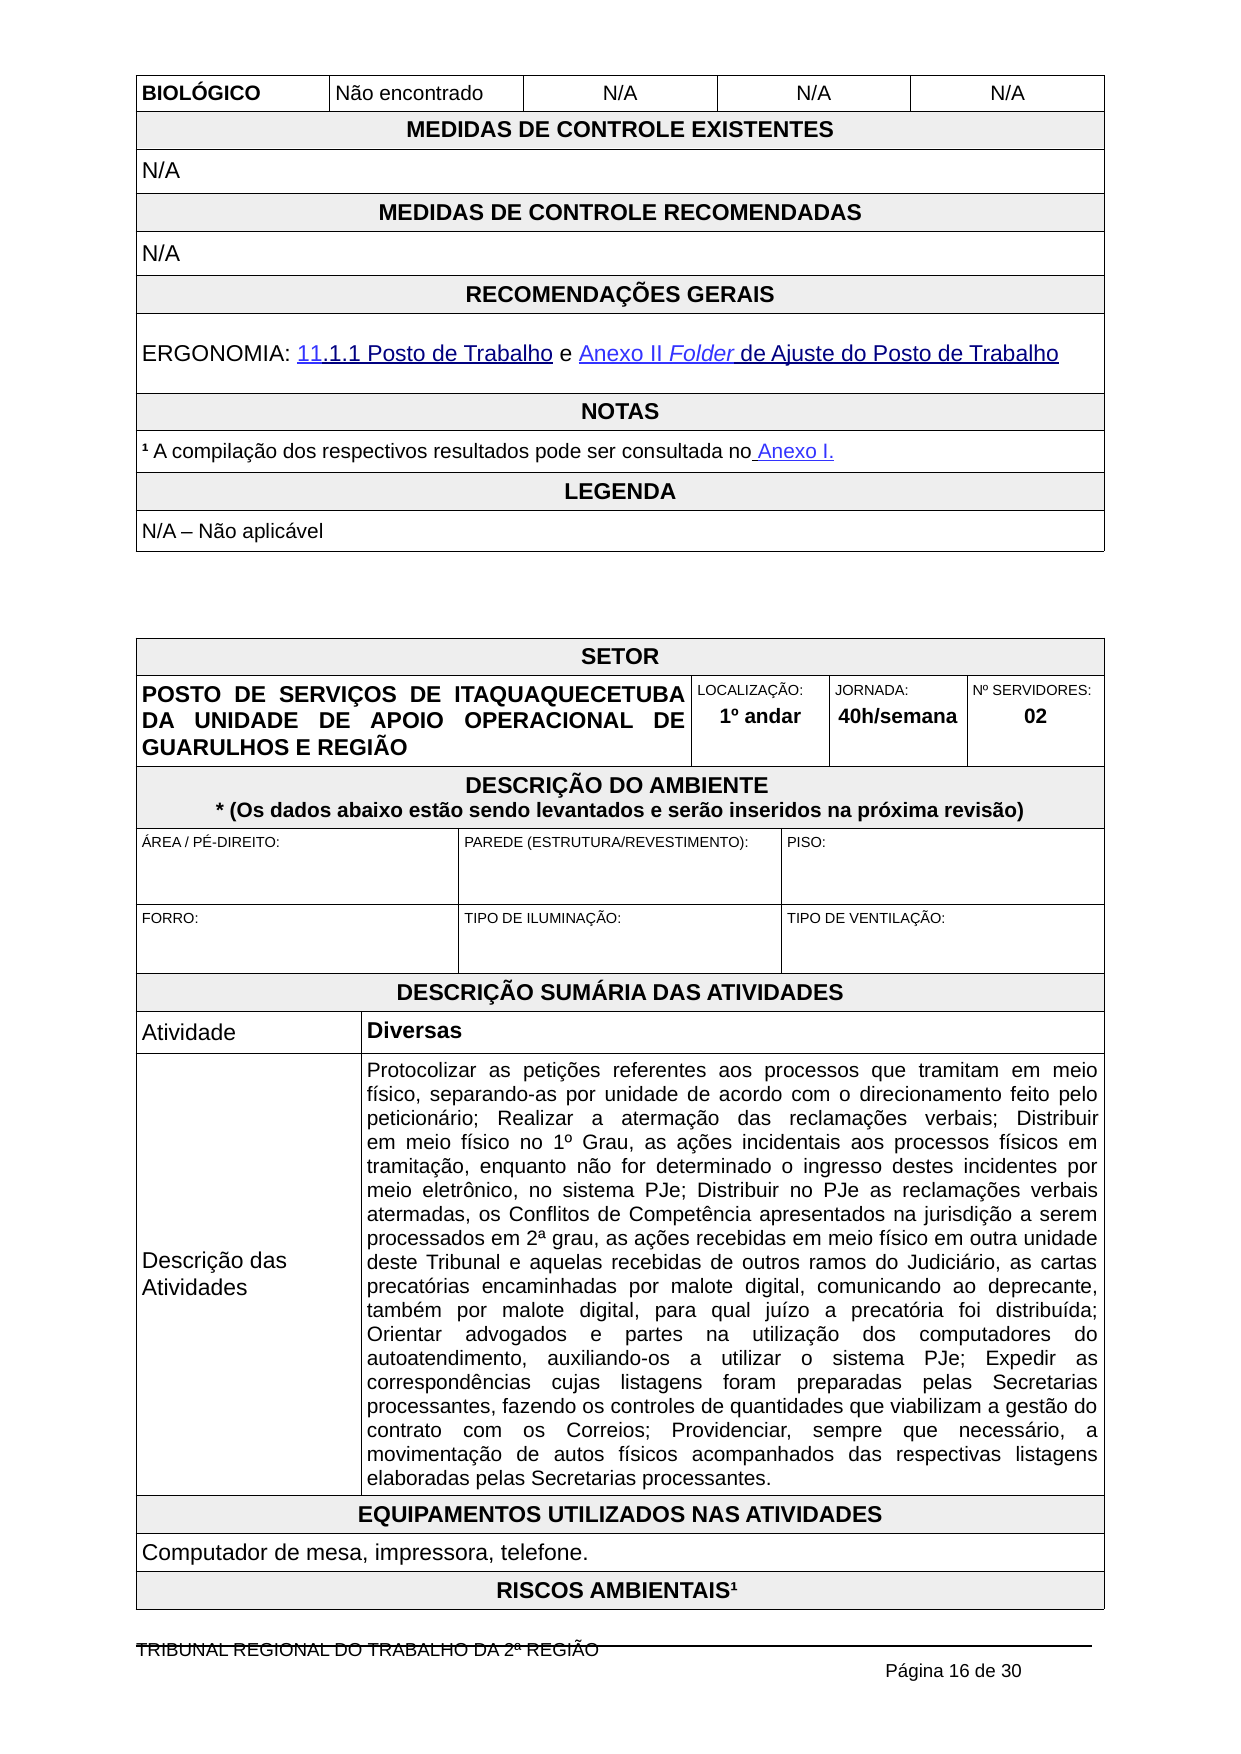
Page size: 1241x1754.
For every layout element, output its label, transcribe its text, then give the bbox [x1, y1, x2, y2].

table_cell LEGENDA [137, 473, 1104, 510]
table_cell MEDIDAS DE CONTROLE RECOMENDADAS [137, 194, 1104, 231]
table_cell Computador de mesa, impressora, telefone. [137, 1534, 1104, 1571]
table_cell N/A [524, 76, 717, 111]
table_cell TIPO DE VENTILAÇÃO: [782, 905, 1104, 973]
table_cell N/A [137, 150, 1104, 193]
table_cell N/A [718, 76, 910, 111]
table_cell JORNADA: 40h/semana [830, 676, 967, 766]
table_cell ERGONOMIA: 11.1.1 Posto de Trabalho e Anexo II Folder de Ajuste do Posto de Trabalho [137, 314, 1104, 392]
table_header SETOR [137, 639, 1104, 675]
table_cell N/A [137, 232, 1104, 275]
table_cell RISCOS AMBIENTAIS¹ [137, 1572, 1104, 1609]
table_cell PAREDE (ESTRUTURA/REVESTIMENTO): [459, 829, 781, 904]
table_cell Protocolizar as petições referentes aos processos que tramitam em meio físico, separando-as por unidade de acordo com o direcionamento feito pelo peticionário; Realizar a atermação das reclamações verbais; Distribuir em meio físico no 1º Grau, as ações incidentais aos processos físicos em tramitação, enquanto não for determinado o ingresso destes incidentes por meio eletrônico, no sistema PJe; Distribuir no PJe as reclamações verbais atermadas, os Conflitos de Competência apresentados na jurisdição a serem processados em 2ª grau, as ações recebidas em meio físico em outra unidade deste Tribunal e aquelas recebidas de outros ramos do Judiciário, as cartas precatórias encaminhadas por malote digital, comunicando ao deprecante, também por malote digital, para qual juízo a precatória foi distribuída; Orientar advogados e partes na utilização dos computadores do autoatendimento, auxiliando-os a utilizar o sistema PJe; Expedir as correspondências cujas listagens foram preparadas pelas Secretarias processantes, fazendo os controles de quantidades que viabilizam a gestão do contrato com os Correios; Providenciar, sempre que necessário, a movimentação de autos físicos acompanhados das respectivas listagens elaboradas pelas Secretarias processantes. [362, 1054, 1104, 1495]
table_cell Não encontrado [330, 76, 523, 111]
table_cell LOCALIZAÇÃO: 1º andar [692, 676, 829, 766]
table_cell Nº SERVIDORES: 02 [968, 676, 1104, 766]
table_cell TIPO DE ILUMINAÇÃO: [459, 905, 781, 973]
table_cell Diversas [362, 1012, 1104, 1052]
table_cell PISO: [782, 829, 1104, 904]
table_cell NOTAS [137, 394, 1104, 430]
table_cell DESCRIÇÃO DO AMBIENTE * (Os dados abaixo estão sendo levantados e serão inseridos na próxima revisão) [137, 767, 1104, 828]
table_cell BIOLÓGICO [137, 76, 329, 111]
table_cell N/A [911, 76, 1104, 111]
table_cell RECOMENDAÇÕES GERAIS [137, 276, 1104, 313]
table_cell EQUIPAMENTOS UTILIZADOS NAS ATIVIDADES [137, 1496, 1104, 1533]
table_cell DESCRIÇÃO SUMÁRIA DAS ATIVIDADES [137, 974, 1104, 1011]
table_cell N/A – Não aplicável [137, 511, 1104, 551]
table_cell POSTO DE SERVIÇOS DE ITAQUAQUECETUBA DA UNIDADE DE APOIO OPERACIONAL DE GUARULHOS E REGIÃO [137, 676, 691, 766]
table_cell ¹ A compilação dos respectivos resultados pode ser consultada no Anexo I. [137, 431, 1104, 472]
table_cell FORRO: [137, 905, 458, 973]
table_cell MEDIDAS DE CONTROLE EXISTENTES [137, 112, 1104, 148]
table_cell Descrição das Atividades [137, 1054, 361, 1495]
table_cell ÁREA / PÉ-DIREITO: [137, 829, 458, 904]
table_cell Atividade [137, 1012, 361, 1052]
